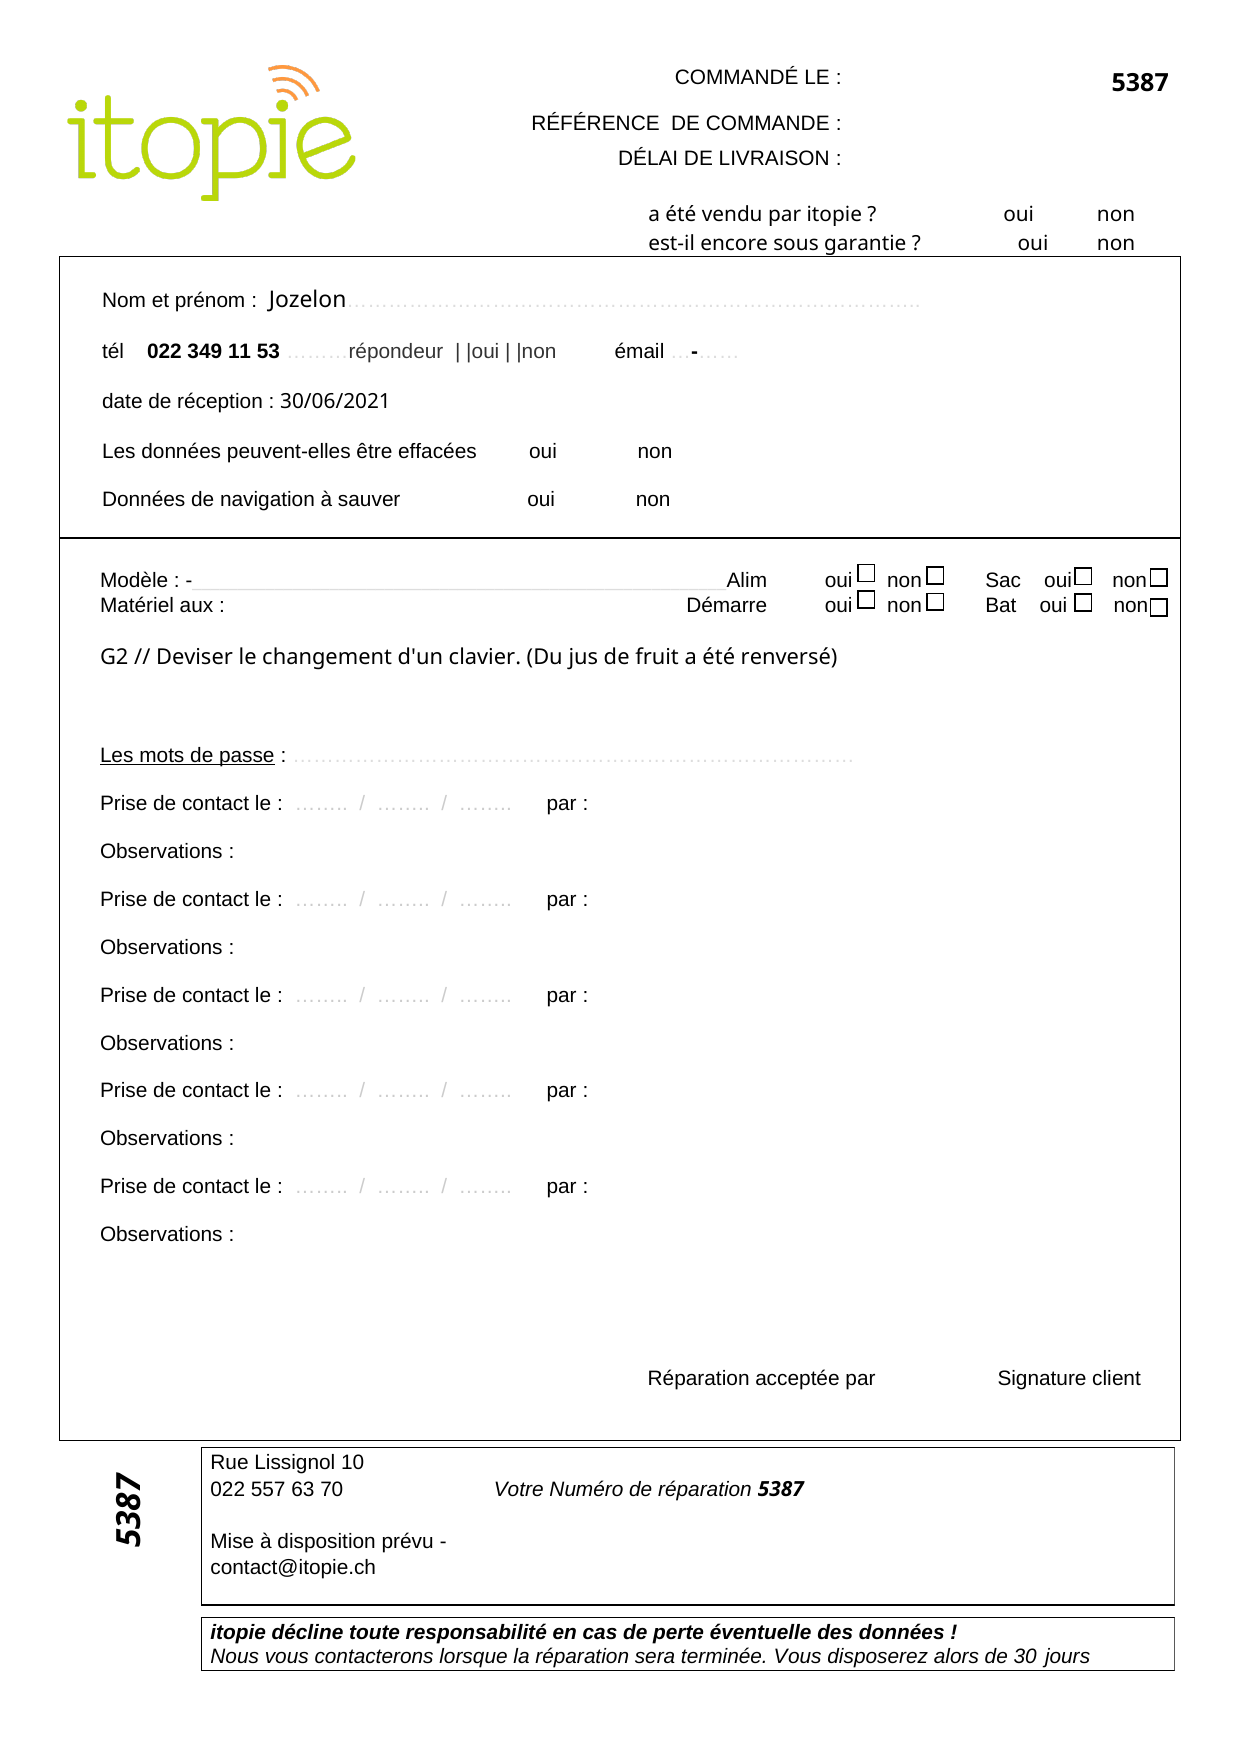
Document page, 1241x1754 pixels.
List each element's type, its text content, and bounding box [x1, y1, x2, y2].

table_header 5387 [847, 59, 1180, 104]
text tél 022 349 11 53 ………répondeur | |oui | |non émail …-…… [60, 335, 1180, 362]
text Les mots de passe : ……………………………………………………………………… [60, 740, 1180, 767]
text Nom et prénom : Jozelon……………………………………………………………………….. [60, 280, 1180, 314]
table_cell [847, 140, 1180, 175]
text Observations : [60, 931, 1180, 958]
text Observations : [60, 1123, 1180, 1150]
table_header Rue Lissignol 10 022 557 63 70 Votre Numéro de réparation 5387 Mise à disposition prévu - contact@itopie.ch [195, 1441, 1180, 1611]
text Modèle : - Alim oui non Sac oui non [60, 562, 856, 590]
text date de réception : 30/06/2021 [60, 383, 1180, 415]
text Les données peuvent-elles être effacées oui non [60, 436, 1180, 463]
text Réparation acceptée par Signature client [60, 1363, 1180, 1390]
text Matériel aux : Démarre oui non Bat oui non [60, 590, 1180, 617]
text est-il encore sous garantie ? oui non [59, 228, 1181, 256]
text a été vendu par itopie ? oui non [59, 199, 1181, 228]
table_cell RÉFÉRENCE DE COMMANDE : [490, 105, 847, 140]
text G2 // Deviser le changement d'un clavier. (Du jus de fruit a été renversé) [60, 638, 1180, 671]
table_header COMMANDÉ LE : [490, 59, 847, 104]
text Prise de contact le : …….. / …….. / …….. par : [60, 1075, 1180, 1102]
text Prise de contact le : …….. / …….. / …….. par : [60, 979, 1180, 1006]
table_header 5387 [59, 1441, 195, 1677]
text Observations : [60, 836, 1180, 863]
picture [67, 65, 356, 201]
table_cell itopie décline toute responsabilité en cas de perte éventuelle des données ! Nous vous contacterons lorsque la réparation sera terminée. Vous disposerez alors de 30 jours [195, 1611, 1180, 1677]
text Prise de contact le : …….. / …….. / …….. par : [60, 883, 1180, 911]
text Modèle : - Alim oui non Sac oui non [948, 562, 1180, 590]
text Prise de contact le : …….. / …….. / …….. par : [60, 1171, 1180, 1198]
table_cell [847, 105, 1180, 140]
table_cell DÉLAI DE LIVRAISON : [490, 140, 847, 175]
text Modèle : - Alim oui non Sac oui non [879, 562, 925, 590]
text Observations : [60, 1219, 1180, 1246]
text Données de navigation à sauver oui non [60, 484, 1180, 511]
text Observations : [60, 1027, 1180, 1054]
text Prise de contact le : …….. / …….. / …….. par : [60, 788, 1180, 815]
